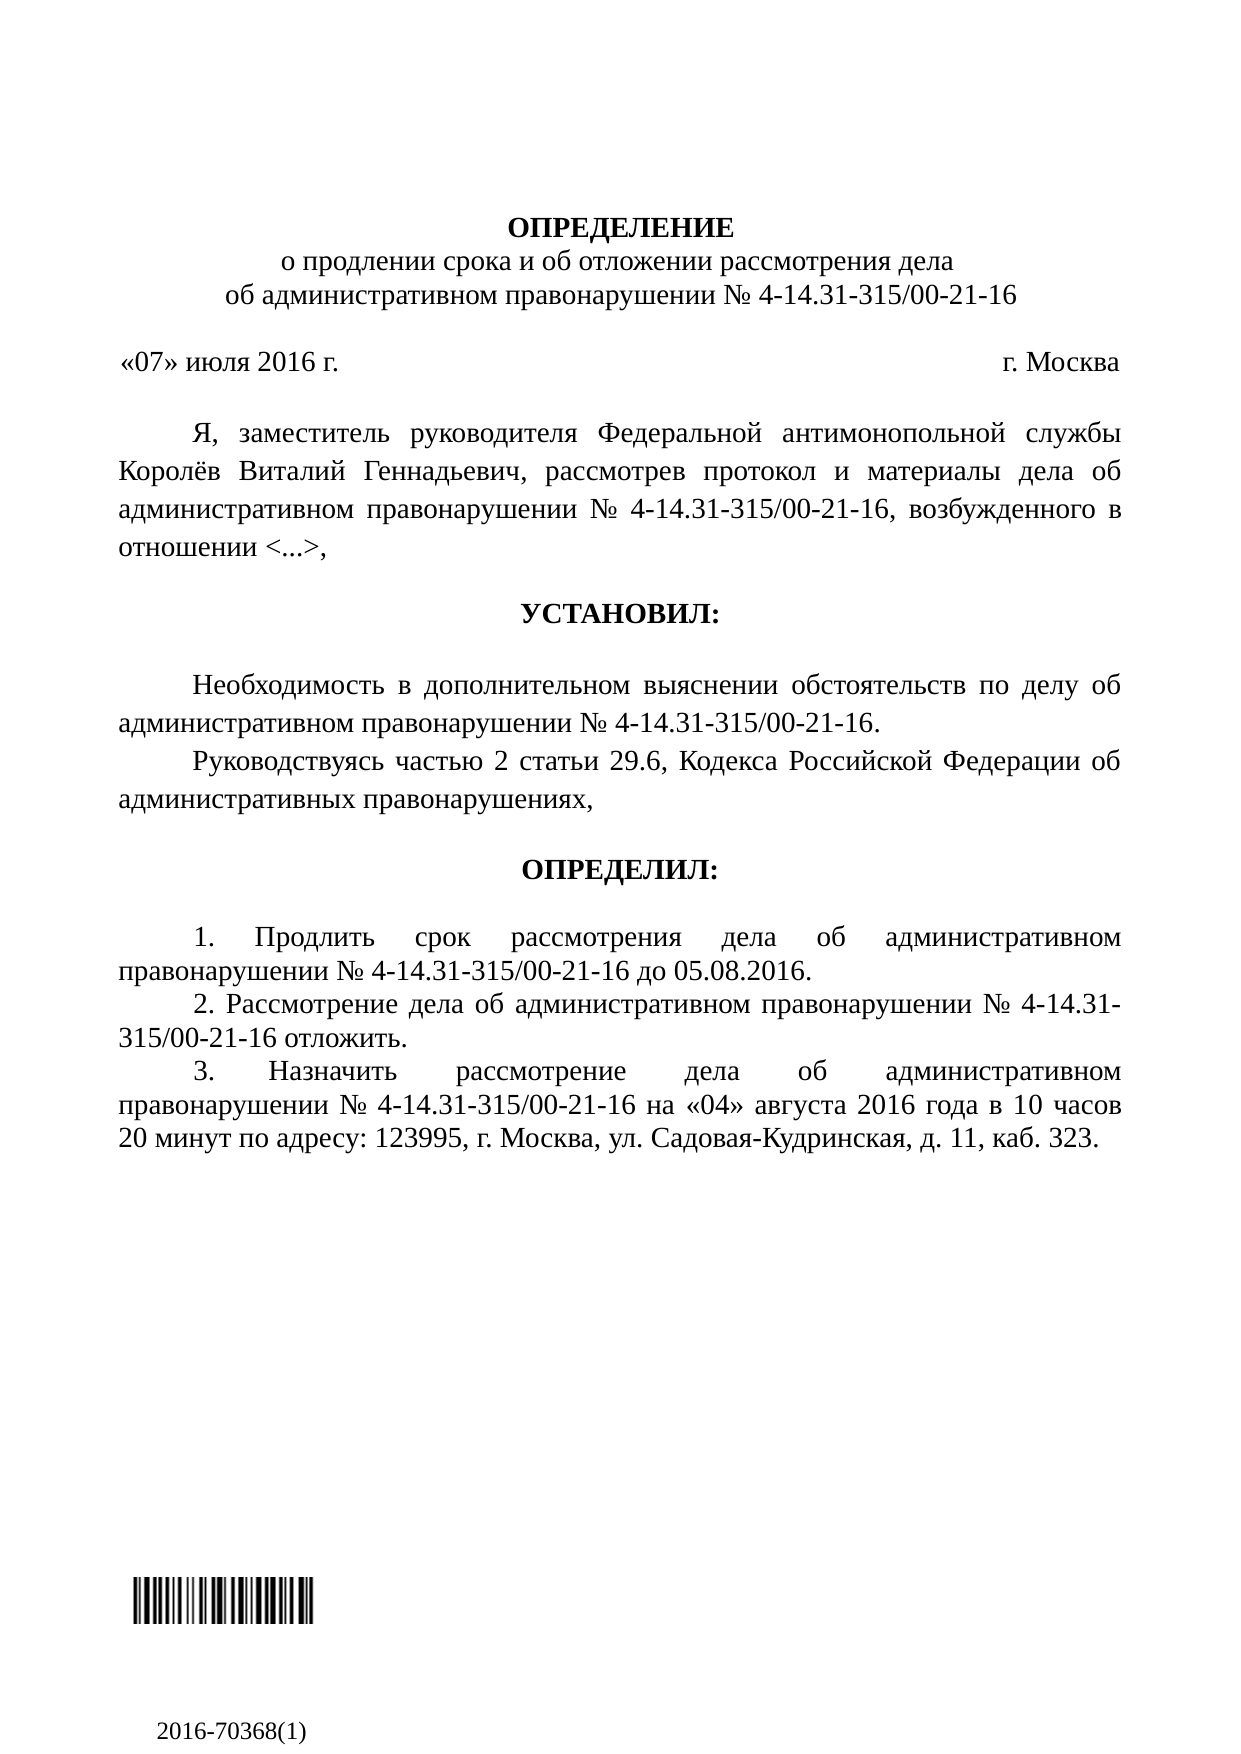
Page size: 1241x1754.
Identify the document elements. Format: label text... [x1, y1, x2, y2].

text 2. Рассмотрение дела об административном правонарушении № 4-14.31-315/00-21-16 отложить. [118, 986, 1122, 1053]
list Назначить рассмотрение дела об административном правонарушении № 4-14.31-315/00-21-16 на «04» августа 2016 года в 10 часов 20 минут по адресу: 123995, г. Москва, ул. Садовая-Кудринская, д. 11, каб. 323. [118, 1053, 1122, 1154]
text «07» июля 2016 г. г. Москва [120, 344, 1122, 378]
text ОПРЕДЕЛИЛ: [118, 852, 1122, 886]
picture [118, 1577, 331, 1624]
text Необходимость в дополнительном выяснении обстоятельств по делу об административном правонарушении № 4-14.31-315/00-21-16. [118, 663, 1122, 739]
text 1. Продлить срок рассмотрения дела об административном правонарушении № 4-14.31-315/00-21-16 до 05.08.2016. [118, 919, 1122, 986]
text Руководствуясь частью 2 статьи 29.6, Кодекса Российской Федерации об административных правонарушениях, [118, 739, 1122, 814]
text УСТАНОВИЛ: [118, 596, 1122, 629]
text ОПРЕДЕЛЕНИЕ [120, 210, 1122, 243]
text о продлении срока и об отложении рассмотрения дела [120, 243, 1122, 277]
text Я, заместитель руководителя Федеральной антимонопольной службы Королёв Виталий Геннадьевич, рассмотрев протокол и материалы дела об административном правонарушении № 4-14.31-315/00-21-16, возбужденного в отношении <...>, [118, 411, 1122, 562]
text об административном правонарушении № 4-14.31-315/00-21-16 [120, 277, 1122, 311]
